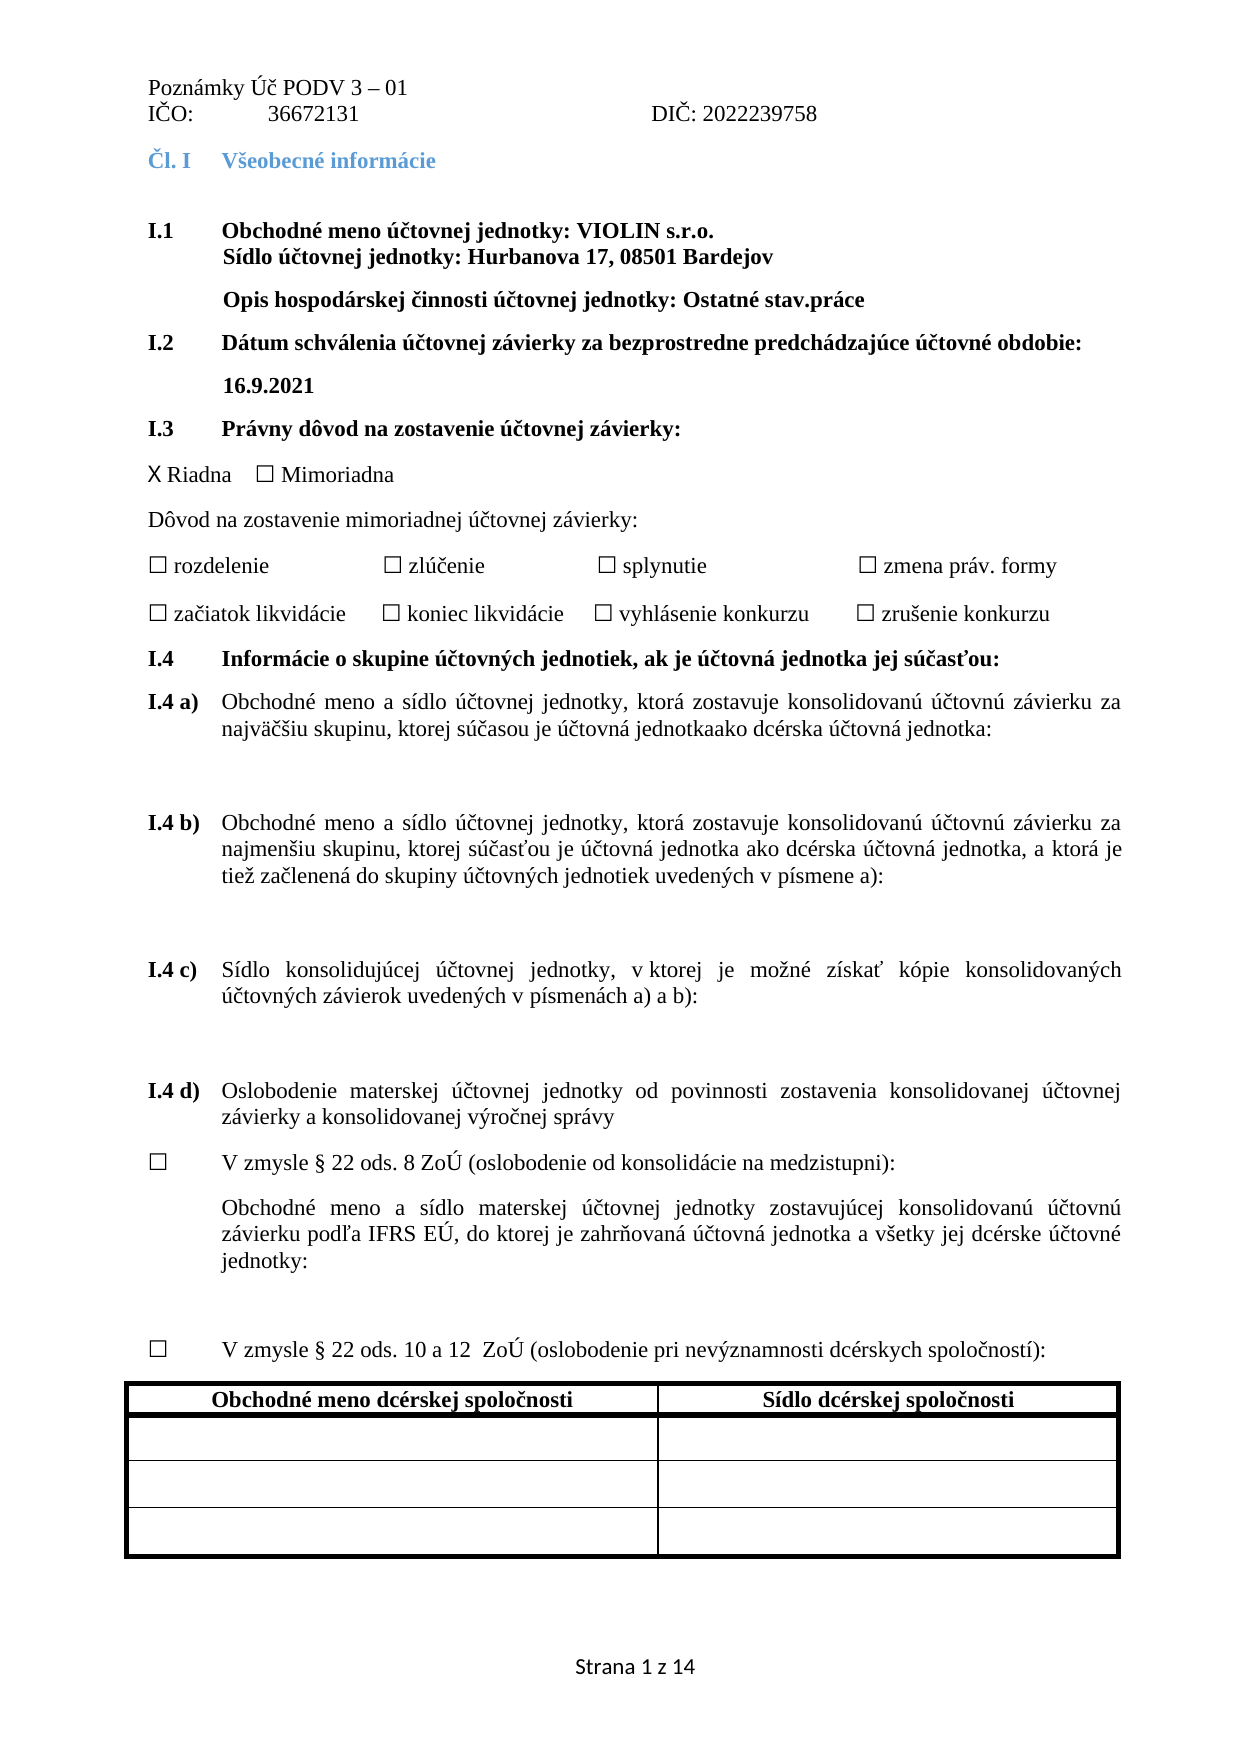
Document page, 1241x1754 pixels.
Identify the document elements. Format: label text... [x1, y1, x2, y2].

list ☐ rozdelenie ☐ zlúčenie ☐ splynutie ☐ zmena práv. formy [148, 549, 1122, 581]
table_cell [659, 1508, 1116, 1554]
text I.4 a) Obchodné meno a sídlo účtovnej jednotky, ktorá zostavuje konsolidovanú účtovnú závierku za najväčšiu skupinu, ktorej súčasou je účtovná jednotkaako dcérska účtovná jednotka: [148, 688, 1122, 741]
text ☐ V zmysle § 22 ods. 8 ZoÚ (oslobodenie od konsolidácie na medzistupni): [148, 1146, 1122, 1177]
list ☐ začiatok likvidácie ☐ koniec likvidácie ☐ vyhlásenie konkurzu ☐ zrušenie konkurzu [148, 597, 1122, 628]
list Sídlo účtovnej jednotky: Hurbanova 17, 08501 Bardejov [223, 243, 1122, 270]
list 16.9.2021 [223, 372, 1122, 399]
list Opis hospodárskej činnosti účtovnej jednotky: Ostatné stav.práce [223, 286, 1122, 313]
table_cell [659, 1418, 1116, 1459]
text I.4 c) Sídlo konsolidujúcej účtovnej jednotky, v ktorej je možné získať kópie konsolidovaných účtovných závierok uvedených v písmenách a) a b): [148, 956, 1122, 1009]
table_header Obchodné meno dcérskej spoločnosti [129, 1386, 657, 1412]
list I.3 Právny dôvod na zostavenie účtovnej závierky: [148, 415, 1122, 442]
text Obchodné meno a sídlo materskej účtovnej jednotky zostavujúcej konsolidovanú účtovnú závierku podľa IFRS EÚ, do ktorej je zahrňovaná účtovná jednotka a všetky jej dcérske účtovné jednotky: [221, 1194, 1122, 1273]
text I.4 b) Obchodné meno a sídlo účtovnej jednotky, ktorá zostavuje konsolidovanú účtovnú závierku za najmenšiu skupinu, ktorej súčasťou je účtovná jednotka ako dcérska účtovná jednotka, a ktorá je tiež začlenená do skupiny účtovných jednotiek uvedených v písmene a): [148, 809, 1122, 888]
table_cell [129, 1418, 657, 1459]
text I.1 Obchodné meno účtovnej jednotky: VIOLIN s.r.o. [148, 217, 1122, 243]
list I.2 Dátum schválenia účtovnej závierky za bezprostredne predchádzajúce účtovné obdobie: [148, 329, 1122, 356]
table_cell [129, 1508, 657, 1554]
table_header Sídlo dcérskej spoločnosti [659, 1386, 1116, 1412]
text I.4 d) Oslobodenie materskej účtovnej jednotky od povinnosti zostavenia konsolidovanej účtovnej závierky a konsolidovanej výročnej správy [148, 1077, 1122, 1129]
text Čl. I Všeobecné informácie [148, 148, 1122, 174]
list X Riadna ☐ Mimoriadna [148, 458, 1122, 490]
table_cell [129, 1461, 657, 1507]
table_cell [659, 1461, 1116, 1507]
list Dôvod na zostavenie mimoriadnej účtovnej závierky: [148, 506, 1122, 533]
text I.4 Informácie o skupine účtovných jednotiek, ak je účtovná jednotka jej súčasťou: [148, 645, 1122, 672]
text ☐ V zmysle § 22 ods. 10 a 12 ZoÚ (oslobodenie pri nevýznamnosti dcérskych spoločností): [148, 1333, 1122, 1364]
